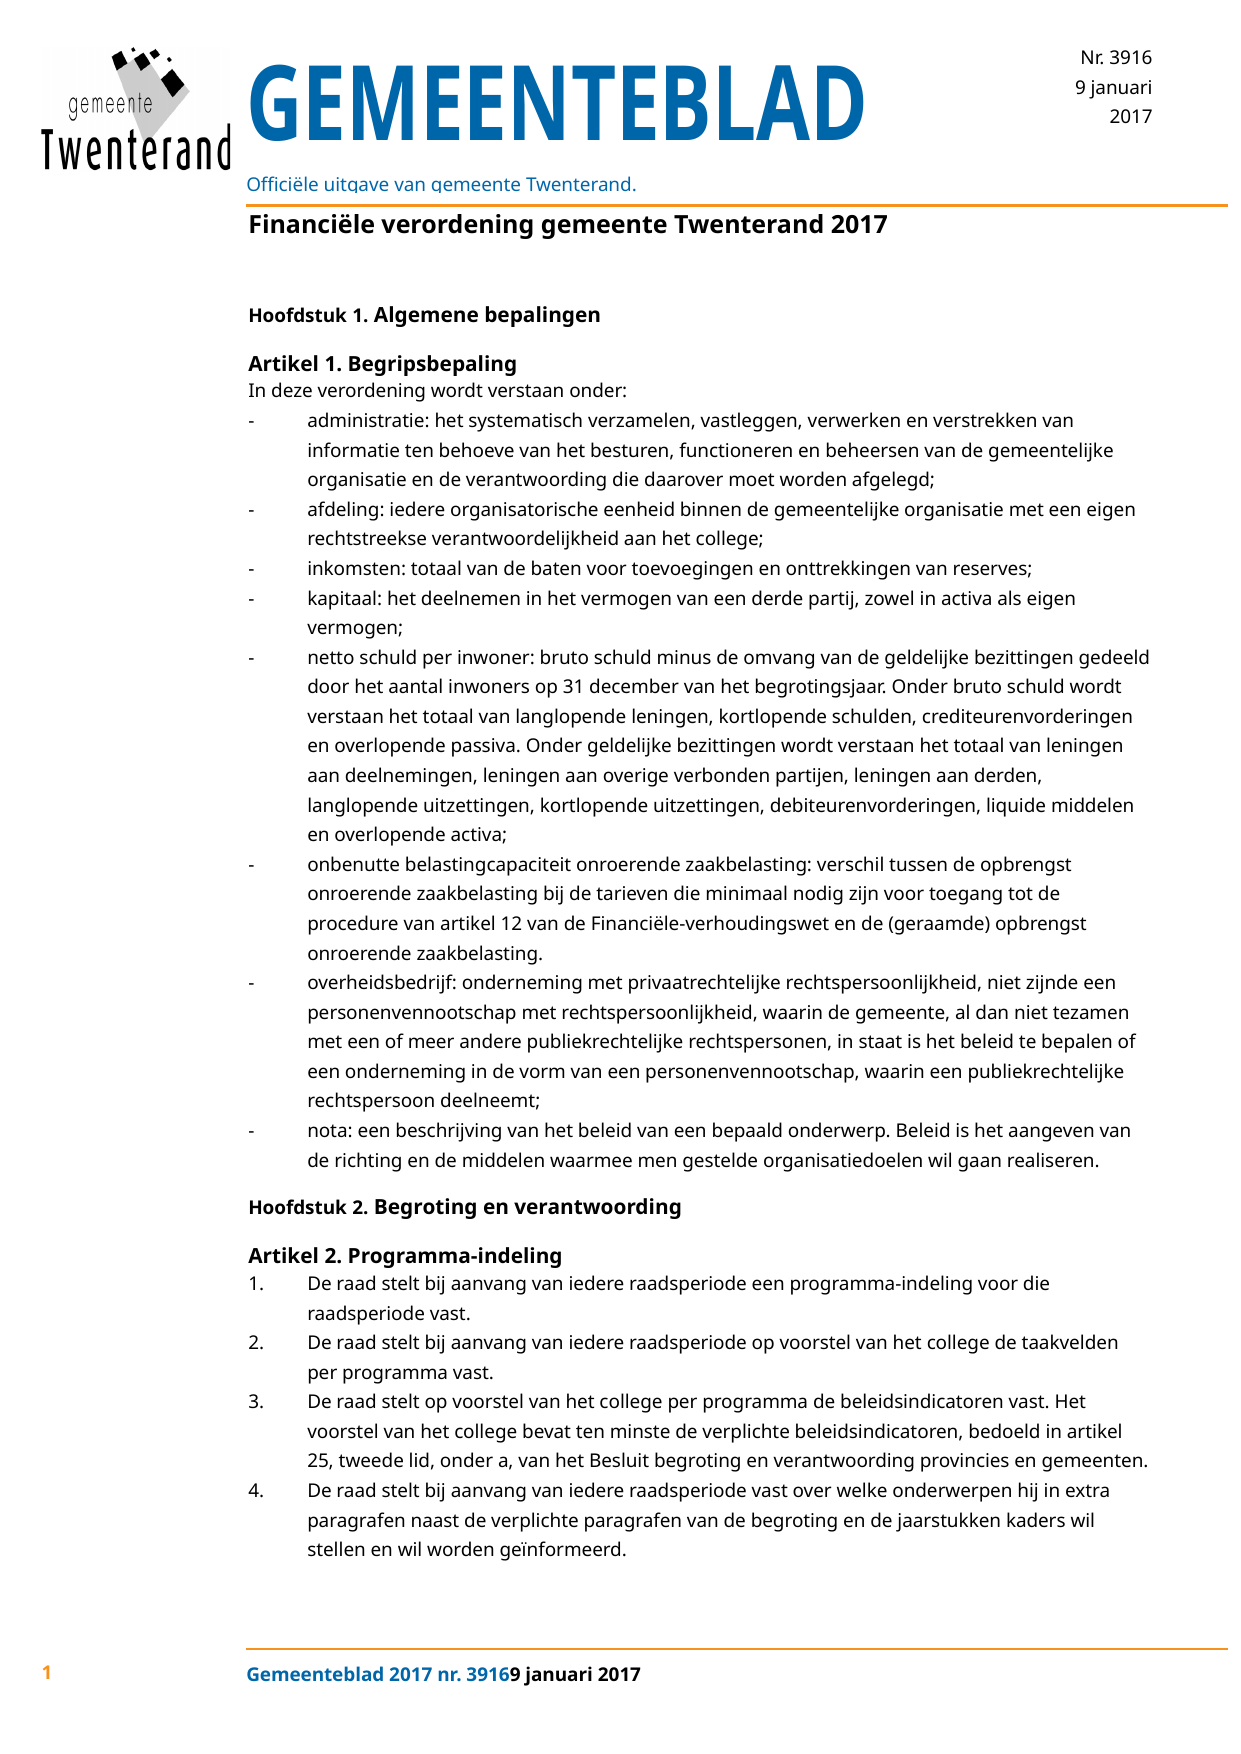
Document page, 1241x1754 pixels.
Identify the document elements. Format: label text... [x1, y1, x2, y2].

picture [41, 47, 231, 172]
list kapitaal: het deelnemen in het vermogen van een derde partij, zowel in activa als eigen vermogen; [248, 585, 1152, 640]
list afdeling: iedere organisatorische eenheid binnen de gemeentelijke organisatie met een eigen rechtstreekse verantwoordelijkheid aan het college; [248, 496, 1152, 551]
list De raad stelt bij aanvang van iedere raadsperiode een programma-indeling voor die raadsperiode vast. [248, 1270, 1152, 1325]
list De raad stelt bij aanvang van iedere raadsperiode op voorstel van het college de taakvelden per programma vast. [248, 1329, 1152, 1384]
text Hoofdstuk 1. Algemene bepalingen [248, 300, 1152, 328]
list onbenutte belastingcapaciteit onroerende zaakbelasting: verschil tussen de opbrengst onroerende zaakbelasting bij de tarieven die minimaal nodig zijn voor toegang tot de procedure van artikel 12 van de Financiële-verhoudingswet en de (geraamde) opbrengst onroerende zaakbelasting. [248, 851, 1152, 965]
list De raad stelt op voorstel van het college per programma de beleidsindicatoren vast. Het voorstel van het college bevat ten minste de verplichte beleidsindicatoren, bedoeld in artikel 25, tweede lid, onder a, van het Besluit begroting en verantwoording provincies en gemeenten. [248, 1388, 1152, 1473]
list netto schuld per inwoner: bruto schuld minus de omvang van de geldelijke bezittingen gedeeld door het aantal inwoners op 31 december van het begrotingsjaar. Onder bruto schuld wordt verstaan het totaal van langlopende leningen, kortlopende schulden, crediteurenvorderingen en overlopende passiva. Onder geldelijke bezittingen wordt verstaan het totaal van leningen aan deelnemingen, leningen aan overige verbonden partijen, leningen aan derden, langlopende uitzettingen, kortlopende uitzettingen, debiteurenvorderingen, liquide middelen en overlopende activa; [248, 644, 1152, 847]
list administratie: het systematisch verzamelen, vastleggen, verwerken en verstrekken van informatie ten behoeve van het besturen, functioneren en beheersen van de gemeentelijke organisatie en de verantwoording die daarover moet worden afgelegd; [248, 407, 1152, 492]
text Artikel 1. Begripsbepaling [248, 349, 1152, 378]
text Artikel 2. Programma-indeling [248, 1242, 1152, 1270]
list nota: een beschrijving van het beleid van een bepaald onderwerp. Beleid is het aangeven van de richting en de middelen waarmee men gestelde organisatiedoelen wil gaan realiseren. [248, 1117, 1152, 1172]
list De raad stelt bij aanvang van iedere raadsperiode vast over welke onderwerpen hij in extra paragrafen naast de verplichte paragrafen van de begroting en de jaarstukken kaders wil stellen en wil worden geïnformeerd. [248, 1477, 1152, 1562]
text In deze verordening wordt verstaan onder: [248, 378, 1152, 403]
text Hoofdstuk 2. Begroting en verantwoording [248, 1192, 1152, 1221]
text Financiële verordening gemeente Twenterand 2017 [248, 207, 1152, 241]
list overheidsbedrijf: onderneming met privaatrechtelijke rechtspersoonlijkheid, niet zijnde een personenvennootschap met rechtspersoonlijkheid, waarin de gemeente, al dan niet tezamen met een of meer andere publiekrechtelijke rechtspersonen, in staat is het beleid te bepalen of een onderneming in de vorm van een personenvennootschap, waarin een publiekrechtelijke rechtspersoon deelneemt; [248, 969, 1152, 1113]
list inkomsten: totaal van de baten voor toevoegingen en onttrekkingen van reserves; [248, 555, 1152, 581]
